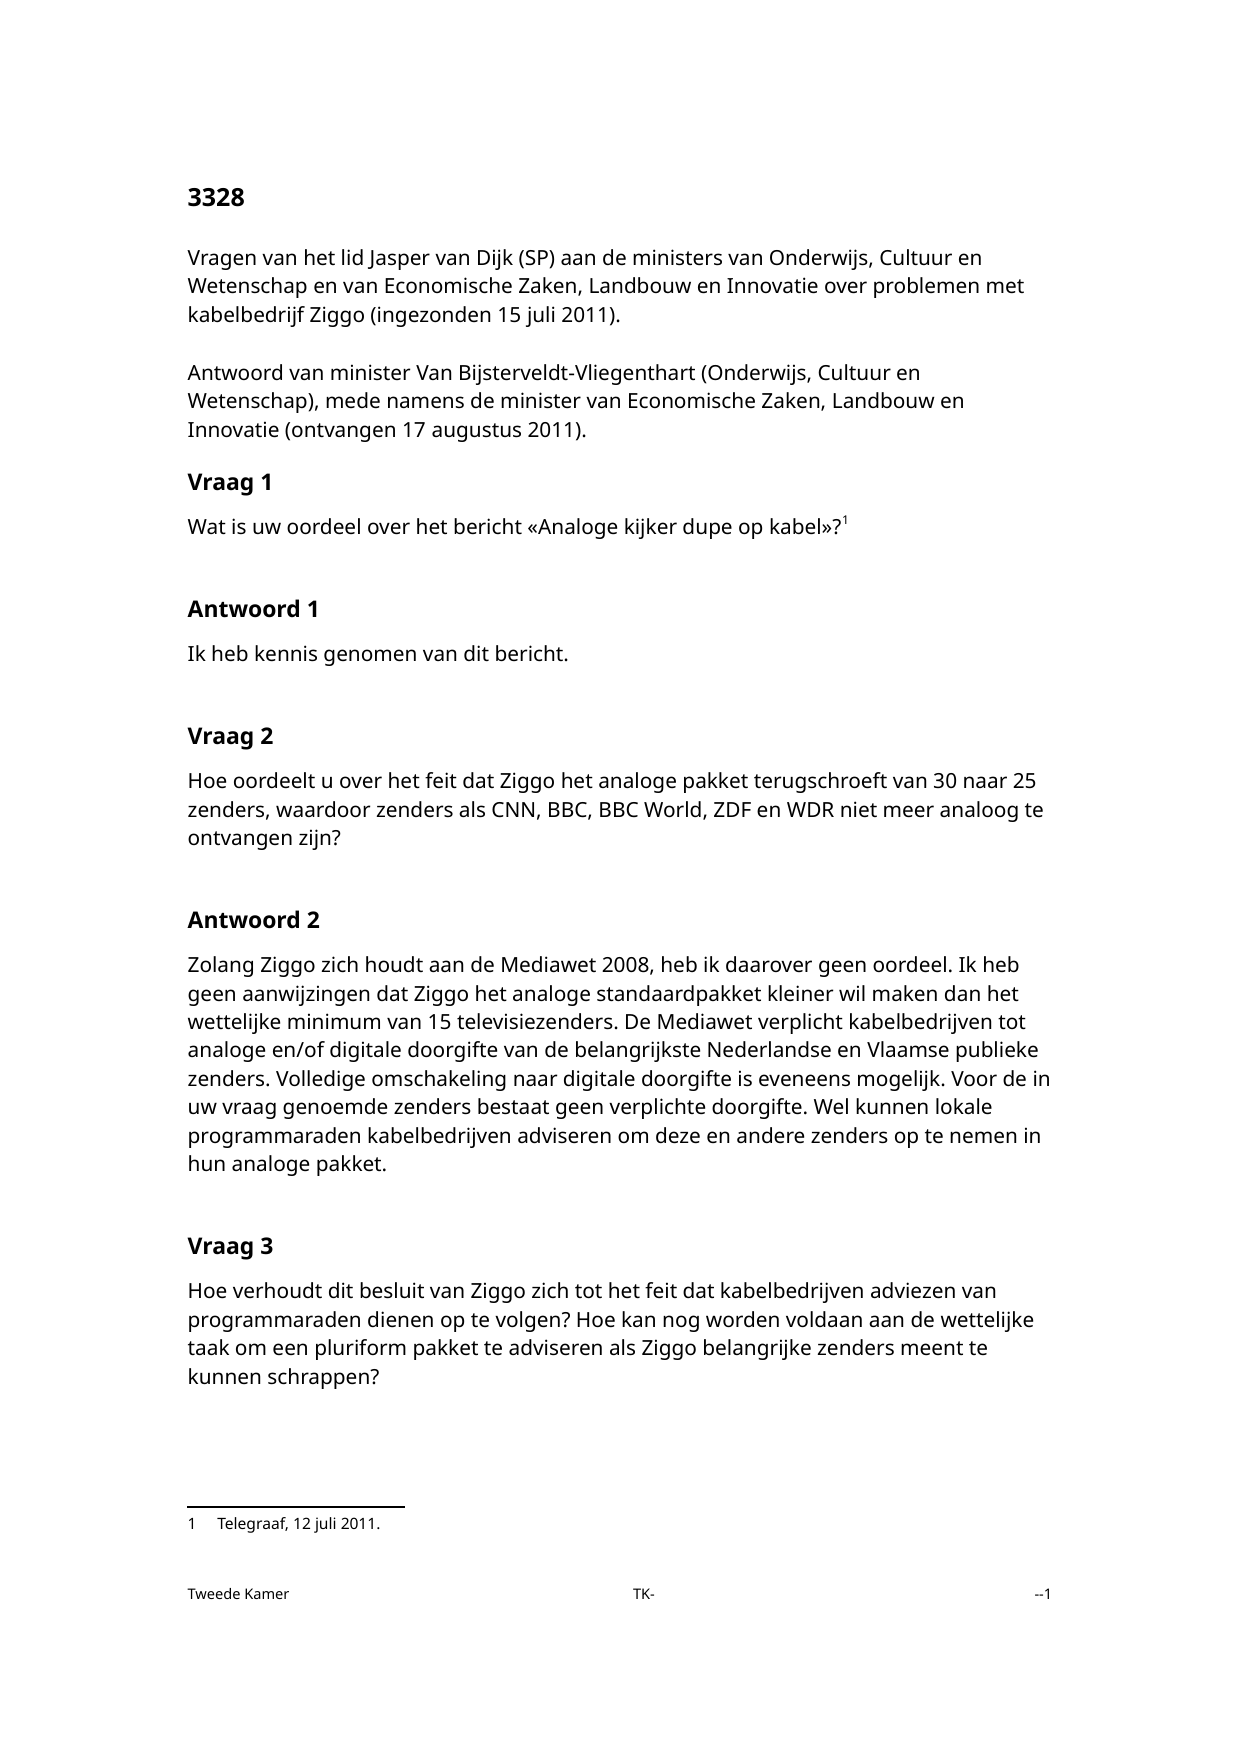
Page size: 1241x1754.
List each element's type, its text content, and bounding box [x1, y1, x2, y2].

subtitle Antwoord 2 [187, 904, 1053, 935]
subtitle Vraag 2 [187, 720, 1053, 751]
text Hoe verhoudt dit besluit van Ziggo zich tot het feit dat kabelbedrijven adviezen van programmaraden dienen op te volgen? Hoe kan nog worden voldaan aan de wettelijke taak om een pluriform pakket te adviseren als Ziggo belangrijke zenders meent te kunnen schrappen? [187, 1277, 1053, 1390]
subtitle Vraag 1 [187, 466, 1053, 497]
text Hoe oordeelt u over het feit dat Ziggo het analoge pakket terugschroeft van 30 naar 25 zenders, waardoor zenders als CNN, BBC, BBC World, ZDF en WDR niet meer analoog te ontvangen zijn? [187, 766, 1053, 852]
subtitle Antwoord 1 [187, 593, 1053, 624]
text 3328 [187, 179, 1053, 213]
subtitle Vraag 3 [187, 1230, 1053, 1262]
text Ik heb kennis genomen van dit bericht. [187, 639, 1053, 667]
text Antwoord van minister Van Bijsterveldt-Vliegenthart (Onderwijs, Cultuur en Wetenschap), mede namens de minister van Economische Zaken, Landbouw en Innovatie (ontvangen 17 augustus 2011). [187, 358, 1053, 443]
text Zolang Ziggo zich houdt aan de Mediawet 2008, heb ik daarover geen oordeel. Ik heb geen aanwijzingen dat Ziggo het analoge standaardpakket kleiner wil maken dan het wettelijke minimum van 15 televisiezenders. De Mediawet verplicht kabelbedrijven tot analoge en/of digitale doorgifte van de belangrijkste Nederlandse en Vlaamse publieke zenders. Volledige omschakeling naar digitale doorgifte is eveneens mogelijk. Voor de in uw vraag genoemde zenders bestaat geen verplichte doorgifte. Wel kunnen lokale programmaraden kabelbedrijven adviseren om deze en andere zenders op te nemen in hun analoge pakket. [187, 950, 1053, 1178]
text Telegraaf, 12 juli 2011. [187, 1506, 1053, 1534]
text Vragen van het lid Jasper van Dijk (SP) aan de ministers van Onderwijs, Cultuur en Wetenschap en van Economische Zaken, Landbouw en Innovatie over problemen met kabelbedrijf Ziggo (ingezonden 15 juli 2011). [187, 243, 1053, 328]
text Wat is uw oordeel over het bericht «Analoge kijker dupe op kabel»? [187, 512, 1053, 540]
